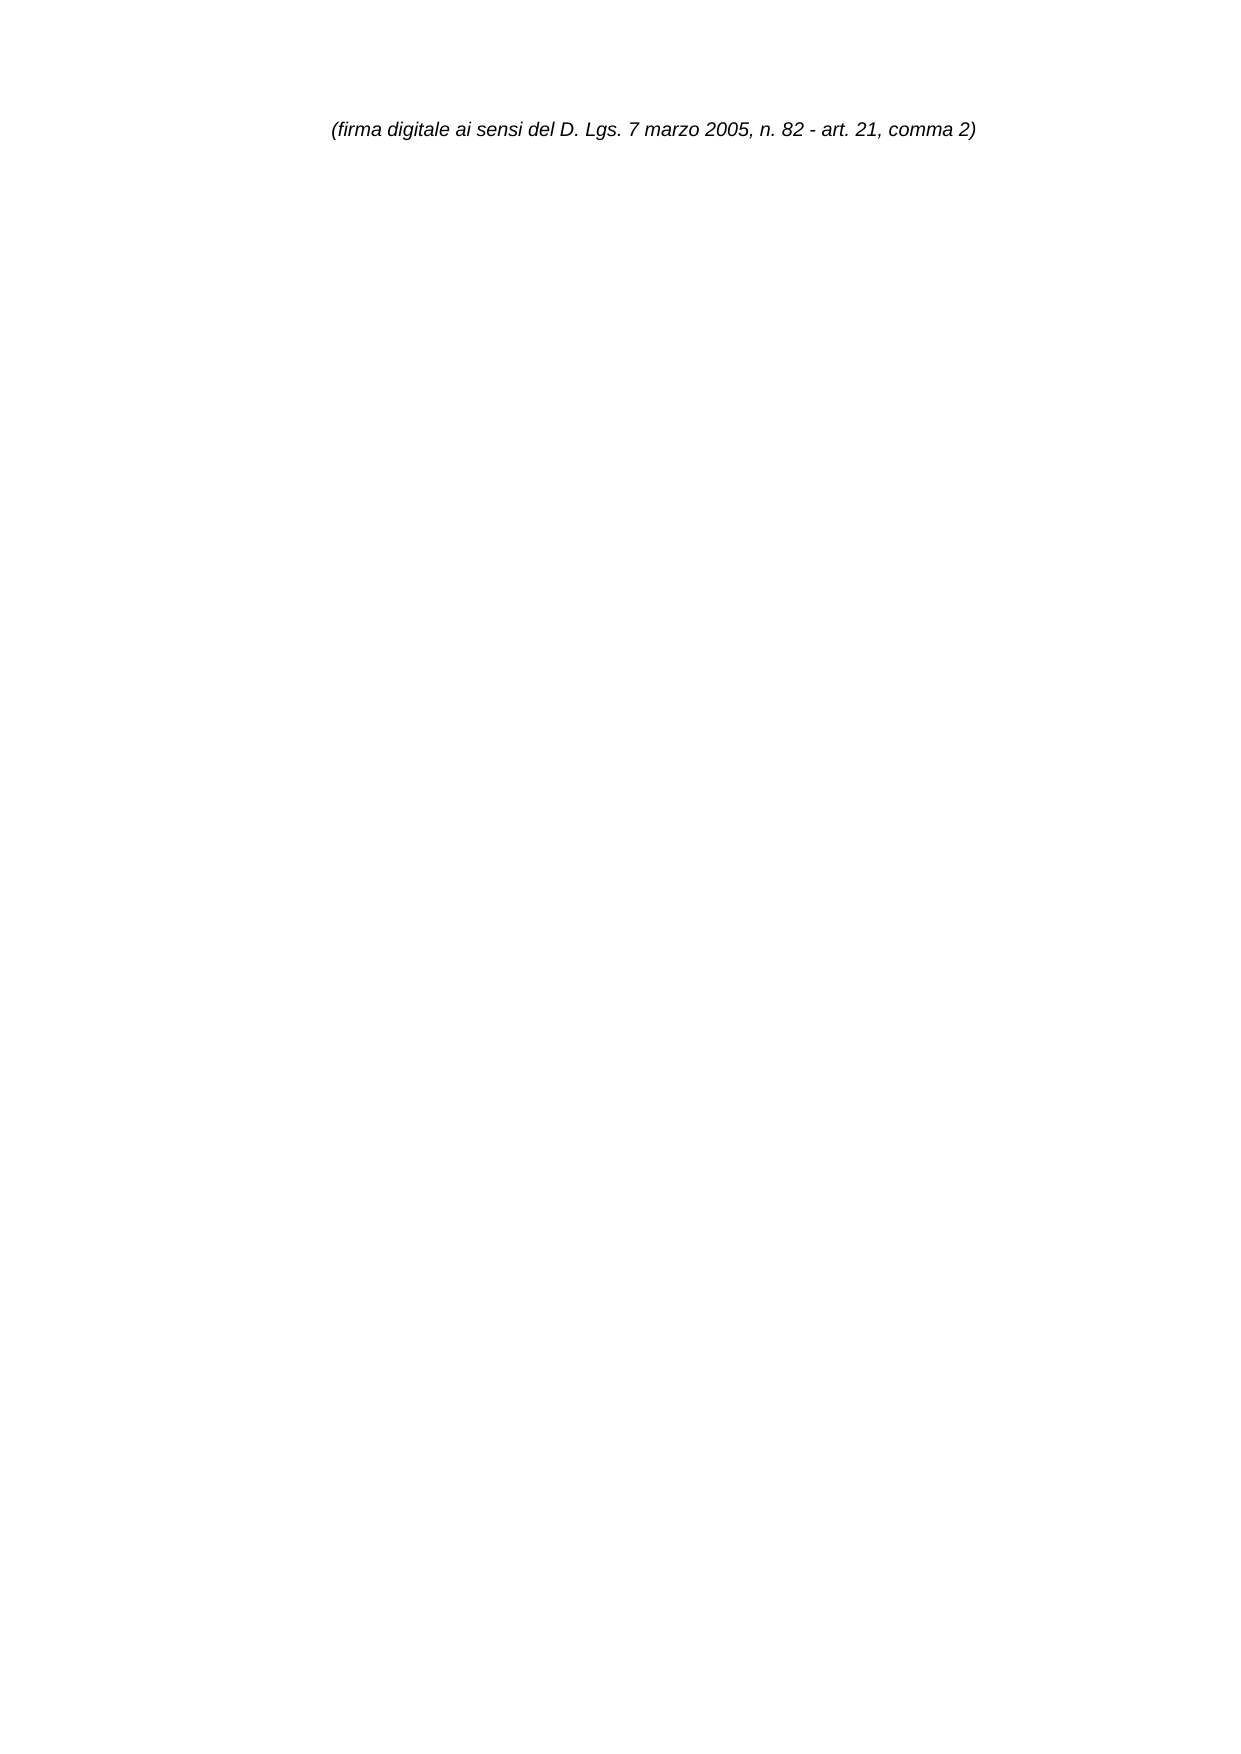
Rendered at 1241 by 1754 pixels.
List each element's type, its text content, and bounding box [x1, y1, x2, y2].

text (firma digitale ai sensi del D. Lgs. 7 marzo 2005, n. 82 - art. 21, comma 2) [118, 118, 1122, 141]
